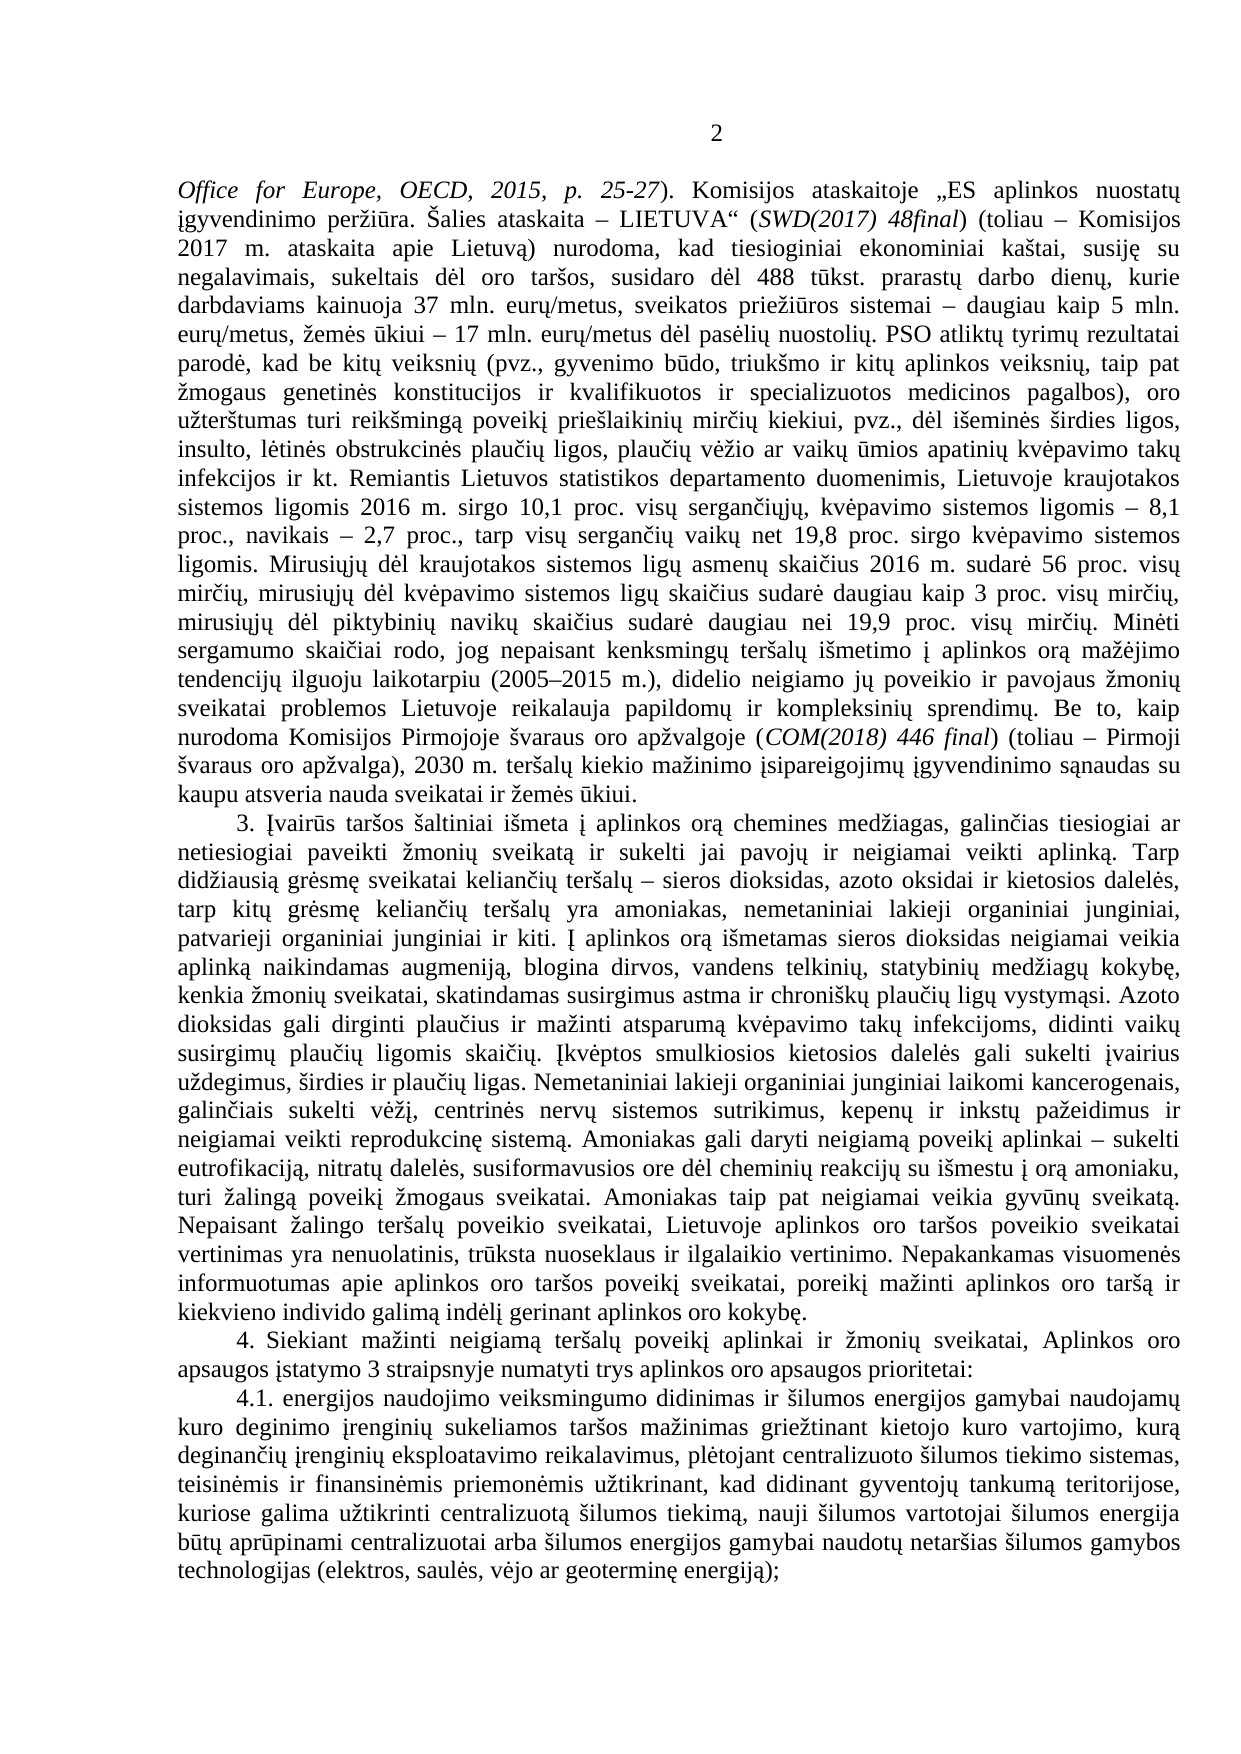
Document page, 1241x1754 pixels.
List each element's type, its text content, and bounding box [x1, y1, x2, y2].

text 3. Įvairūs taršos šaltiniai išmeta į aplinkos orą chemines medžiagas, galinčias tiesiogiai ar netiesiogiai paveikti žmonių sveikatą ir sukelti jai pavojų ir neigiamai veikti aplinką. Tarp didžiausią grėsmę sveikatai keliančių teršalų – sieros dioksidas, azoto oksidai ir kietosios dalelės, tarp kitų grėsmę keliančių teršalų yra amoniakas, nemetaniniai lakieji organiniai junginiai, patvarieji organiniai junginiai ir kiti. Į aplinkos orą išmetamas sieros dioksidas neigiamai veikia aplinką naikindamas augmeniją, blogina dirvos, vandens telkinių, statybinių medžiagų kokybę, kenkia žmonių sveikatai, skatindamas susirgimus astma ir chroniškų plaučių ligų vystymąsi. Azoto dioksidas gali dirginti plaučius ir mažinti atsparumą kvėpavimo takų infekcijoms, didinti vaikų susirgimų plaučių ligomis skaičių. Įkvėptos smulkiosios kietosios dalelės gali sukelti įvairius uždegimus, širdies ir plaučių ligas. Nemetaniniai lakieji organiniai junginiai laikomi kancerogenais, galinčiais sukelti vėžį, centrinės nervų sistemos sutrikimus, kepenų ir inkstų pažeidimus ir neigiamai veikti reprodukcinę sistemą. Amoniakas gali daryti neigiamą poveikį aplinkai – sukelti eutrofikaciją, nitratų dalelės, susiformavusios ore dėl cheminių reakcijų su išmestu į orą amoniaku, turi žalingą poveikį žmogaus sveikatai. Amoniakas taip pat neigiamai veikia gyvūnų sveikatą. Nepaisant žalingo teršalų poveikio sveikatai, Lietuvoje aplinkos oro taršos poveikio sveikatai vertinimas yra nenuolatinis, trūksta nuoseklaus ir ilgalaikio vertinimo. Nepakankamas visuomenės informuotumas apie aplinkos oro taršos poveikį sveikatai, poreikį mažinti aplinkos oro taršą ir kiekvieno individo galimą indėlį gerinant aplinkos oro kokybę. [177, 808, 1181, 1326]
text 4.1. energijos naudojimo veiksmingumo didinimas ir šilumos energijos gamybai naudojamų kuro deginimo įrenginių sukeliamos taršos mažinimas griežtinant kietojo kuro vartojimo, kurą deginančių įrenginių eksploatavimo reikalavimus, plėtojant centralizuoto šilumos tiekimo sistemas, teisinėmis ir finansinėmis priemonėmis užtikrinant, kad didinant gyventojų tankumą teritorijose, kuriose galima užtikrinti centralizuotą šilumos tiekimą, nauji šilumos vartotojai šilumos energija būtų aprūpinami centralizuotai arba šilumos energijos gamybai naudotų netaršias šilumos gamybos technologijas (elektros, saulės, vėjo ar geoterminę energiją); [177, 1383, 1181, 1584]
text 4. Siekiant mažinti neigiamą teršalų poveikį aplinkai ir žmonių sveikatai, Aplinkos oro apsaugos įstatymo 3 straipsnyje numatyti trys aplinkos oro apsaugos prioritetai: [177, 1326, 1181, 1383]
text Office for Europe, OECD, 2015, p. 25-27). Komisijos ataskaitoje „ES aplinkos nuostatų įgyvendinimo peržiūra. Šalies ataskaita – LIETUVA“ (SWD(2017) 48final) (toliau – Komisijos 2017 m. ataskaita apie Lietuvą) nurodoma, kad tiesioginiai ekonominiai kaštai, susiję su negalavimais, sukeltais dėl oro taršos, susidaro dėl 488 tūkst. prarastų darbo dienų, kurie darbdaviams kainuoja 37 mln. eurų/metus, sveikatos priežiūros sistemai – daugiau kaip 5 mln. eurų/metus, žemės ūkiui – 17 mln. eurų/metus dėl pasėlių nuostolių. PSO atliktų tyrimų rezultatai parodė, kad be kitų veiksnių (pvz., gyvenimo būdo, triukšmo ir kitų aplinkos veiksnių, taip pat žmogaus genetinės konstitucijos ir kvalifikuotos ir specializuotos medicinos pagalbos), oro užterštumas turi reikšmingą poveikį priešlaikinių mirčių kiekiui, pvz., dėl išeminės širdies ligos, insulto, lėtinės obstrukcinės plaučių ligos, plaučių vėžio ar vaikų ūmios apatinių kvėpavimo takų infekcijos ir kt. Remiantis Lietuvos statistikos departamento duomenimis, Lietuvoje kraujotakos sistemos ligomis 2016 m. sirgo 10,1 proc. visų sergančiųjų, kvėpavimo sistemos ligomis – 8,1 proc., navikais – 2,7 proc., tarp visų sergančių vaikų net 19,8 proc. sirgo kvėpavimo sistemos ligomis. Mirusiųjų dėl kraujotakos sistemos ligų asmenų skaičius 2016 m. sudarė 56 proc. visų mirčių, mirusiųjų dėl kvėpavimo sistemos ligų skaičius sudarė daugiau kaip 3 proc. visų mirčių, mirusiųjų dėl piktybinių navikų skaičius sudarė daugiau nei 19,9 proc. visų mirčių. Minėti sergamumo skaičiai rodo, jog nepaisant kenksmingų teršalų išmetimo į aplinkos orą mažėjimo tendencijų ilguoju laikotarpiu (2005–2015 m.), didelio neigiamo jų poveikio ir pavojaus žmonių sveikatai problemos Lietuvoje reikalauja papildomų ir kompleksinių sprendimų. Be to, kaip nurodoma Komisijos Pirmojoje švaraus oro apžvalgoje (COM(2018) 446 final) (toliau – Pirmoji švaraus oro apžvalga), 2030 m. teršalų kiekio mažinimo įsipareigojimų įgyvendinimo sąnaudas su kaupu atsveria nauda sveikatai ir žemės ūkiui. [177, 176, 1181, 808]
